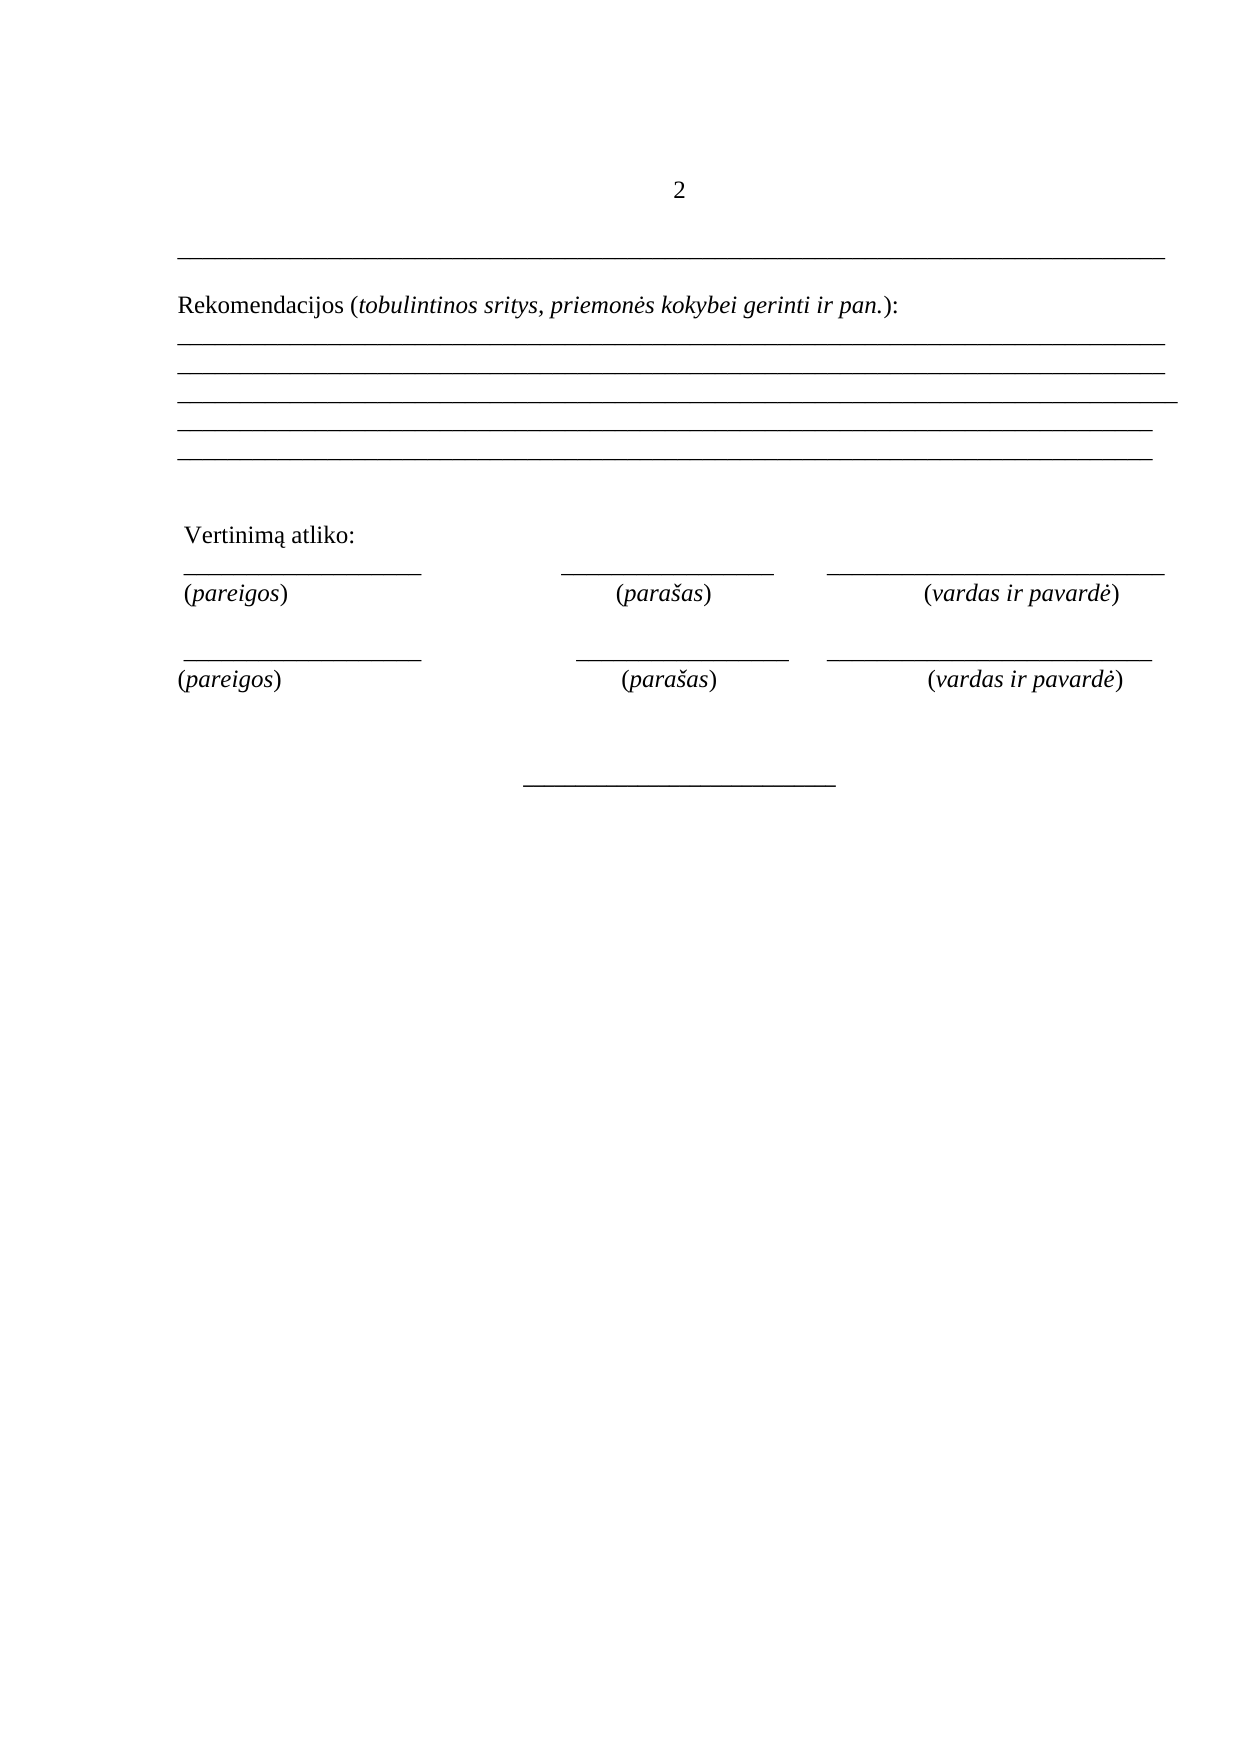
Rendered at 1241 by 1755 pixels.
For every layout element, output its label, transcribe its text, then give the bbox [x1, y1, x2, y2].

text ______________________________ [177, 765, 1181, 789]
text Vertinimą atliko: [177, 521, 1181, 549]
text ________________________________________________________________________________ [177, 377, 1181, 406]
text ______________________________________________________________________________ [177, 434, 1181, 463]
text Rekomendacijos (tobulintinos sritys, priemonės kokybei gerinti ir pan.): [177, 291, 1181, 319]
text _______________________________________________________________________________ [177, 348, 1181, 377]
text ___________________ _________________ __________________________ [177, 636, 1181, 664]
text ______________________________________________________________________________ [177, 406, 1181, 434]
text _______________________________________________________________________________ [177, 319, 1181, 348]
text ___________________ _________________ ___________________________ [177, 549, 1181, 578]
text (pareigos) (parašas) (vardas ir pavardė) [177, 578, 1181, 607]
text _______________________________________________________________________________ [177, 233, 1181, 262]
text (pareigos) (parašas) (vardas ir pavardė) [177, 664, 1181, 693]
